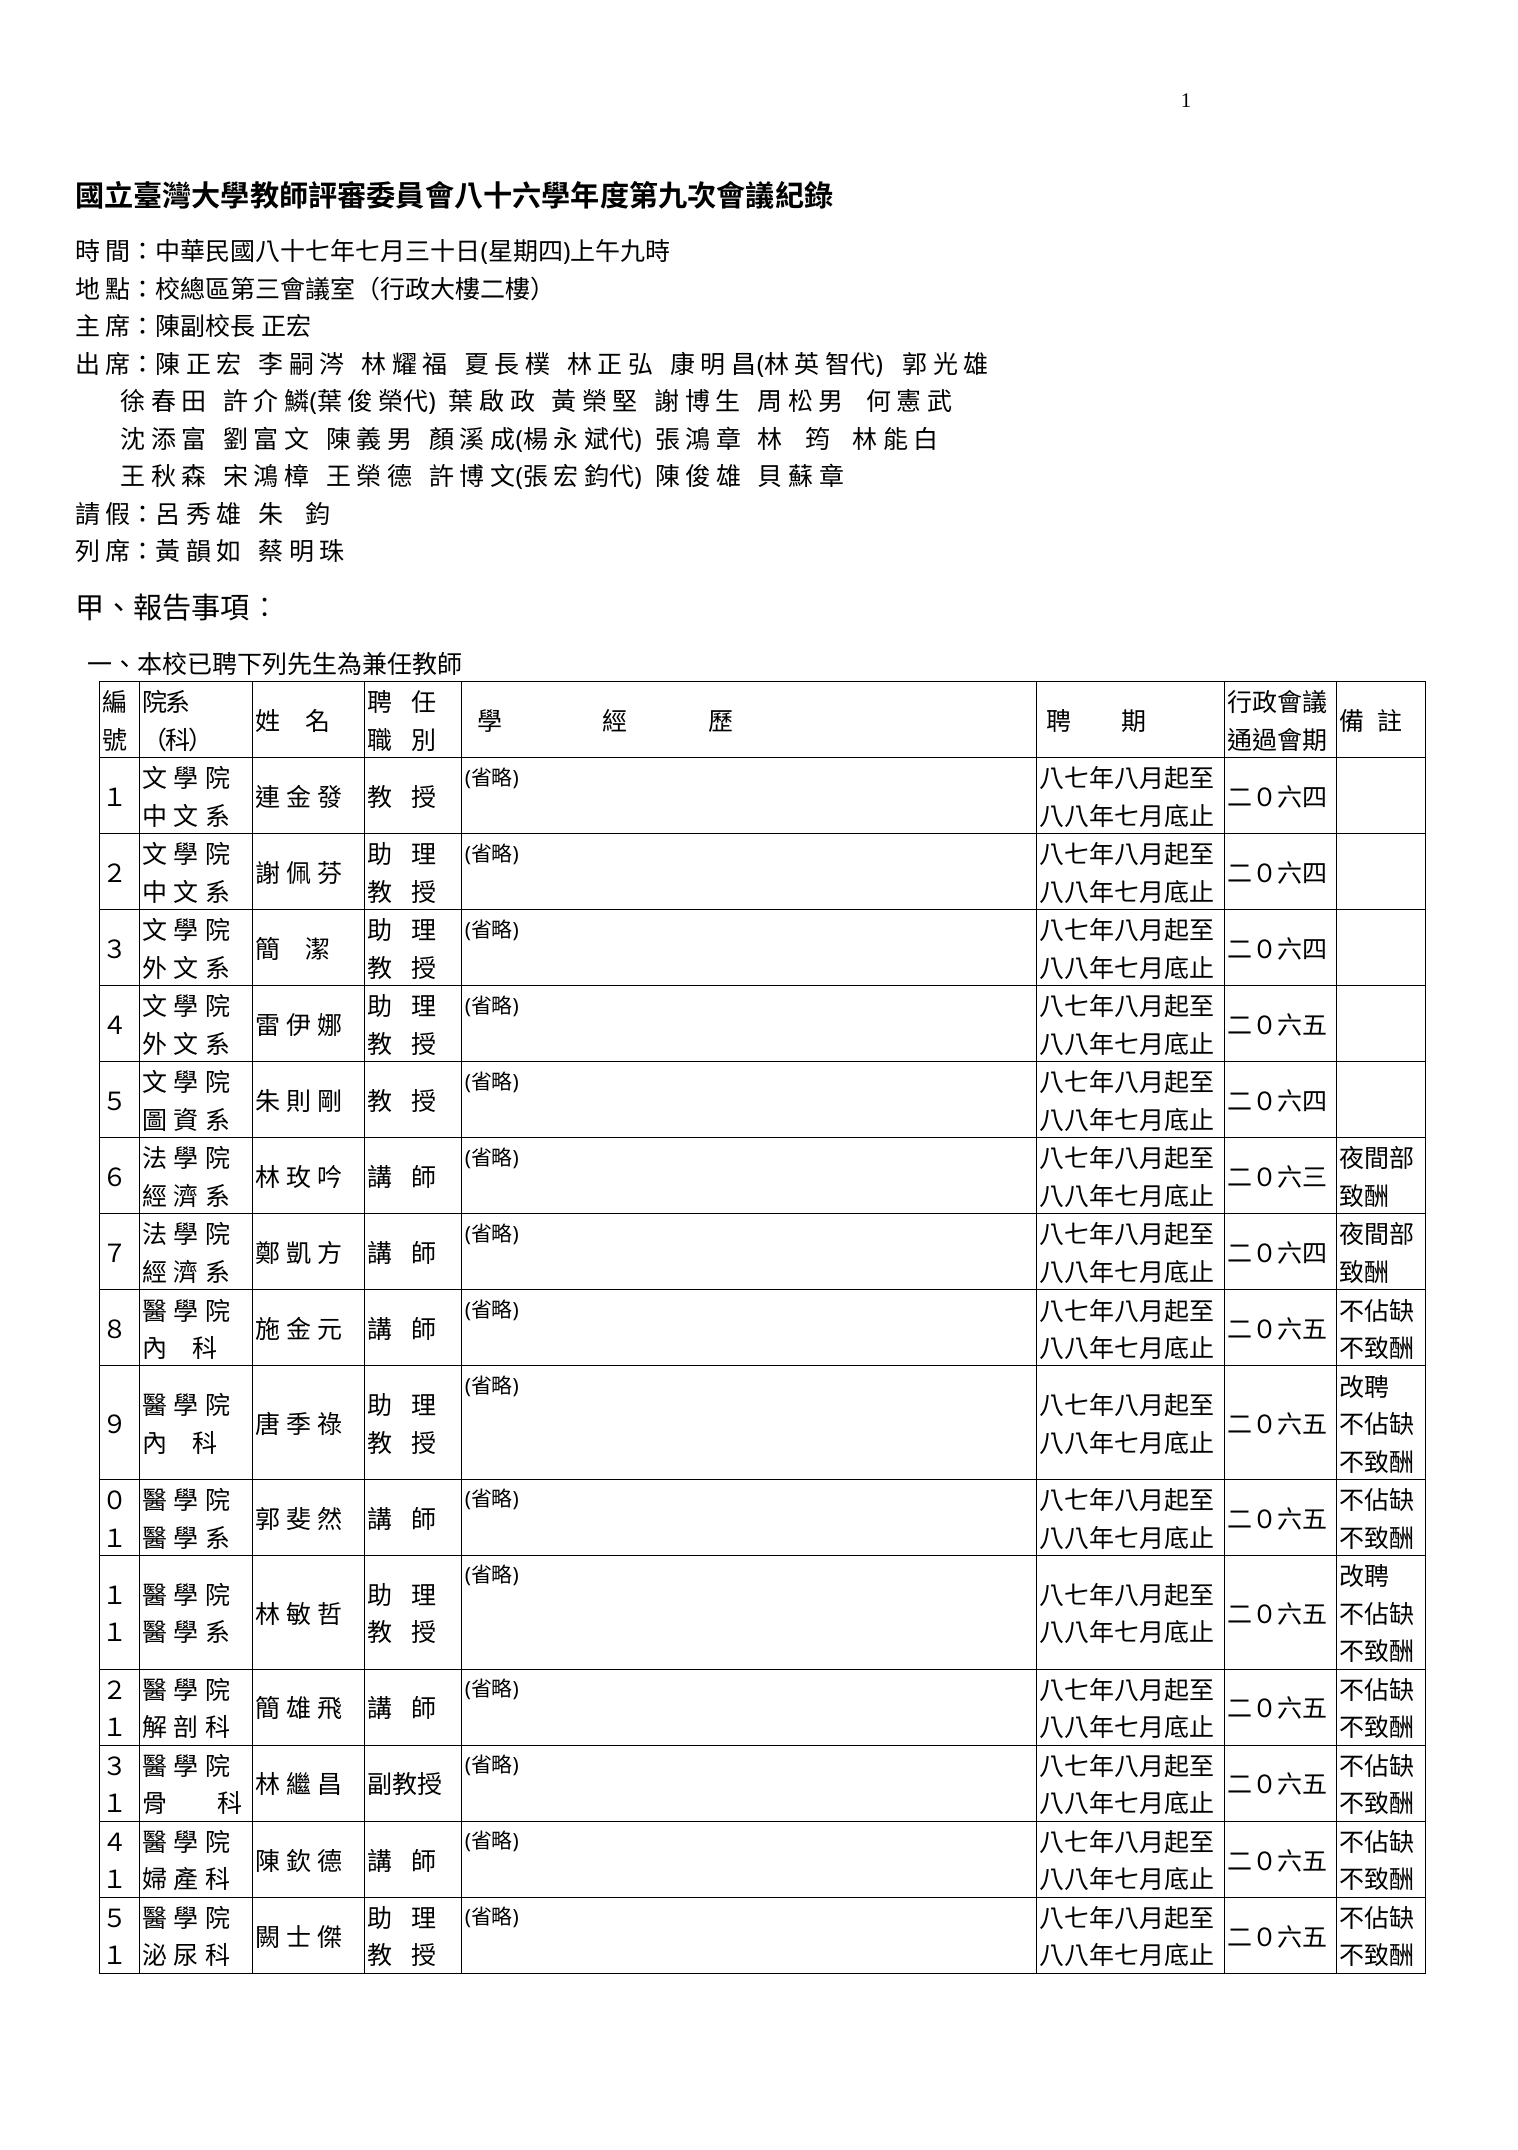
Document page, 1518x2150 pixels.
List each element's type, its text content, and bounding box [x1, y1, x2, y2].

table_cell 八七年八月起至八八年七月底止 [1037, 1480, 1224, 1555]
table_header 備 註 [1337, 682, 1425, 757]
table_cell (省略) [462, 1746, 1036, 1821]
table_cell 教 授 [365, 758, 461, 833]
table_cell 醫 學 院 婦 產 科 [140, 1822, 252, 1897]
table_cell 林 敏 哲 [253, 1556, 364, 1668]
table_cell [1337, 758, 1425, 833]
table_cell (省略) [462, 986, 1036, 1061]
text 地 點：校總區第三會議室（行政大樓二樓） [75, 268, 1275, 306]
table_cell 八七年八月起至八八年七月底止 [1037, 1366, 1224, 1479]
table_cell 助 理教 授 [365, 834, 461, 909]
table_cell 八七年八月起至八八年七月底止 [1037, 1062, 1224, 1137]
table_cell 二０六四 [1225, 1214, 1336, 1289]
table_cell 謝 佩 芬 [253, 834, 364, 909]
table_cell [1337, 910, 1425, 985]
table_cell 不佔缺不致酬 [1337, 1290, 1425, 1365]
table_cell 講 師 [365, 1290, 461, 1365]
table_cell 八七年八月起至八八年七月底止 [1037, 1898, 1224, 1973]
table_cell ９ [100, 1366, 139, 1479]
table_cell 助 理教 授 [365, 986, 461, 1061]
table_cell [1337, 1062, 1425, 1137]
table_cell 文 學 院 外 文 系 [140, 910, 252, 985]
table_cell 連 金 發 [253, 758, 364, 833]
text 出 席：陳 正 宏 李 嗣 涔 林 耀 福 夏 長 樸 林 正 弘 康 明 昌(林 英 智代) 郭 光 雄 [75, 343, 1275, 381]
table_header 院系（科） [140, 682, 252, 757]
table_header 聘 任 職 別 [365, 682, 461, 757]
table_cell ３１ [100, 1746, 139, 1821]
table_cell 助 理教 授 [365, 910, 461, 985]
table_cell ４ [100, 986, 139, 1061]
table_cell (省略) [462, 758, 1036, 833]
table_cell ２１ [100, 1670, 139, 1744]
table_cell 二０六四 [1225, 1062, 1336, 1137]
text 徐 春 田 許 介 鱗(葉 俊 榮代) 葉 啟 政 黃 榮 堅 謝 博 生 周 松 男 何 憲 武 [75, 381, 1275, 418]
table_cell 醫 學 院 泌 尿 科 [140, 1898, 252, 1973]
table_cell (省略) [462, 1366, 1036, 1479]
table_cell (省略) [462, 1062, 1036, 1137]
table_cell 雷 伊 娜 [253, 986, 364, 1061]
table_cell 簡 潔 [253, 910, 364, 985]
table_cell 簡 雄 飛 [253, 1670, 364, 1744]
table_cell ２ [100, 834, 139, 909]
table_cell 二０六五 [1225, 1290, 1336, 1365]
table_cell １ [100, 758, 139, 833]
table_header 行政會議通過會期 [1225, 682, 1336, 757]
table_cell 醫 學 院 解 剖 科 [140, 1670, 252, 1744]
table_cell 八七年八月起至八八年七月底止 [1037, 834, 1224, 909]
table_cell 二０六五 [1225, 1366, 1336, 1479]
text 列 席：黃 韻 如 蔡 明 珠 [75, 531, 1275, 568]
table_cell (省略) [462, 1290, 1036, 1365]
text 沈 添 富 劉 富 文 陳 義 男 顏 溪 成(楊 永 斌代) 張 鴻 章 林 筠 林 能 白 [75, 418, 1275, 456]
table_cell 二０六五 [1225, 986, 1336, 1061]
table_cell 八七年八月起至八八年七月底止 [1037, 1214, 1224, 1289]
table_header 編 號 [100, 682, 139, 757]
table_cell (省略) [462, 910, 1036, 985]
table_cell 文 學 院 外 文 系 [140, 986, 252, 1061]
table_header 聘 期 [1037, 682, 1224, 757]
table_cell 八七年八月起至八八年七月底止 [1037, 1746, 1224, 1821]
table_cell (省略) [462, 1214, 1036, 1289]
text 一、本校已聘下列先生為兼任教師 [75, 643, 1435, 681]
table_cell 二０六五 [1225, 1822, 1336, 1897]
table_cell 不佔缺不致酬 [1337, 1898, 1425, 1973]
table_cell ５ [100, 1062, 139, 1137]
text 王 秋 森 宋 鴻 樟 王 榮 德 許 博 文(張 宏 鈞代) 陳 俊 雄 貝 蘇 章 [75, 456, 1275, 493]
table_cell (省略) [462, 1556, 1036, 1668]
text 時 間：中華民國八十七年七月三十日(星期四)上午九時 [75, 231, 1275, 268]
table_cell 不佔缺不致酬 [1337, 1746, 1425, 1821]
table_cell 不佔缺不致酬 [1337, 1822, 1425, 1897]
table_cell 夜間部致酬 [1337, 1214, 1425, 1289]
table_cell (省略) [462, 1138, 1036, 1213]
table_cell 講 師 [365, 1480, 461, 1555]
text 主 席：陳副校長 正宏 [75, 306, 1275, 343]
table_cell 唐 季 祿 [253, 1366, 364, 1479]
table_cell 講 師 [365, 1214, 461, 1289]
table_cell 文 學 院 圖 資 系 [140, 1062, 252, 1137]
table_cell 陳 欽 德 [253, 1822, 364, 1897]
table_cell １１ [100, 1556, 139, 1668]
table_cell 二０六五 [1225, 1898, 1336, 1973]
table_cell 助 理教 授 [365, 1366, 461, 1479]
table_cell 鄭 凱 方 [253, 1214, 364, 1289]
table_cell 二０六五 [1225, 1480, 1336, 1555]
table_cell (省略) [462, 1822, 1036, 1897]
table_cell 醫 學 院 內 科 [140, 1290, 252, 1365]
table_cell 朱 則 剛 [253, 1062, 364, 1137]
text 請 假：呂 秀 雄 朱 鈞 [75, 493, 1275, 531]
table_cell 郭 斐 然 [253, 1480, 364, 1555]
table_cell ７ [100, 1214, 139, 1289]
table_cell 助 理教 授 [365, 1898, 461, 1973]
table_cell 八七年八月起至八八年七月底止 [1037, 1822, 1224, 1897]
table_cell 助 理教 授 [365, 1556, 461, 1668]
table_cell 二０六四 [1225, 758, 1336, 833]
table_cell 講 師 [365, 1822, 461, 1897]
table_cell 施 金 元 [253, 1290, 364, 1365]
table_cell [1337, 986, 1425, 1061]
table_cell 闕 士 傑 [253, 1898, 364, 1973]
table_cell (省略) [462, 1480, 1036, 1555]
table_cell 八七年八月起至八八年七月底止 [1037, 758, 1224, 833]
table_cell 林 玫 吟 [253, 1138, 364, 1213]
table_cell (省略) [462, 1898, 1036, 1973]
table_cell 二０六三 [1225, 1138, 1336, 1213]
table_cell ８ [100, 1290, 139, 1365]
table_cell 教 授 [365, 1062, 461, 1137]
table_cell 醫 學 院 醫 學 系 [140, 1556, 252, 1668]
table_cell 林 繼 昌 [253, 1746, 364, 1821]
table_cell 八七年八月起至八八年七月底止 [1037, 986, 1224, 1061]
table_cell 改聘 不佔缺不致酬 [1337, 1556, 1425, 1668]
table_cell 文 學 院 中 文 系 [140, 834, 252, 909]
table_cell ５１ [100, 1898, 139, 1973]
table_cell 醫 學 院 內 科 [140, 1366, 252, 1479]
table_cell 八七年八月起至八八年七月底止 [1037, 1556, 1224, 1668]
table_cell ３ [100, 910, 139, 985]
table_cell 醫 學 院 骨 科 [140, 1746, 252, 1821]
table_cell 二０六五 [1225, 1746, 1336, 1821]
table_cell 副教授 [365, 1746, 461, 1821]
table_cell (省略) [462, 834, 1036, 909]
table_cell 二０六四 [1225, 910, 1336, 985]
table_cell ４１ [100, 1822, 139, 1897]
table_cell 八七年八月起至八八年七月底止 [1037, 1670, 1224, 1744]
table_cell 二０六五 [1225, 1556, 1336, 1668]
text 國立臺灣大學教師評審委員會八十六學年度第九次會議紀錄 [75, 156, 1275, 231]
table_cell 八七年八月起至八八年七月底止 [1037, 910, 1224, 985]
table_cell ０ １ [100, 1480, 139, 1555]
table_cell 法 學 院 經 濟 系 [140, 1138, 252, 1213]
table_cell 醫 學 院 醫 學 系 [140, 1480, 252, 1555]
table_cell 夜間部致酬 [1337, 1138, 1425, 1213]
table_cell 改聘 不佔缺不致酬 [1337, 1366, 1425, 1479]
table_cell 不佔缺不致酬 [1337, 1480, 1425, 1555]
table_cell 不佔缺不致酬 [1337, 1670, 1425, 1744]
table_cell 八七年八月起至八八年七月底止 [1037, 1138, 1224, 1213]
table_cell (省略) [462, 1670, 1036, 1744]
table_header 姓 名 [253, 682, 364, 757]
text 甲、報告事項︰ [75, 568, 1275, 643]
table_cell 二０六四 [1225, 834, 1336, 909]
table_cell 講 師 [365, 1138, 461, 1213]
table_cell 二０六五 [1225, 1670, 1336, 1744]
table_cell 法 學 院 經 濟 系 [140, 1214, 252, 1289]
table_cell ６ [100, 1138, 139, 1213]
table_cell [1337, 834, 1425, 909]
table_header 學 經 歷 [462, 682, 1036, 757]
table_cell 文 學 院 中 文 系 [140, 758, 252, 833]
table_cell 講 師 [365, 1670, 461, 1744]
table_cell 八七年八月起至八八年七月底止 [1037, 1290, 1224, 1365]
